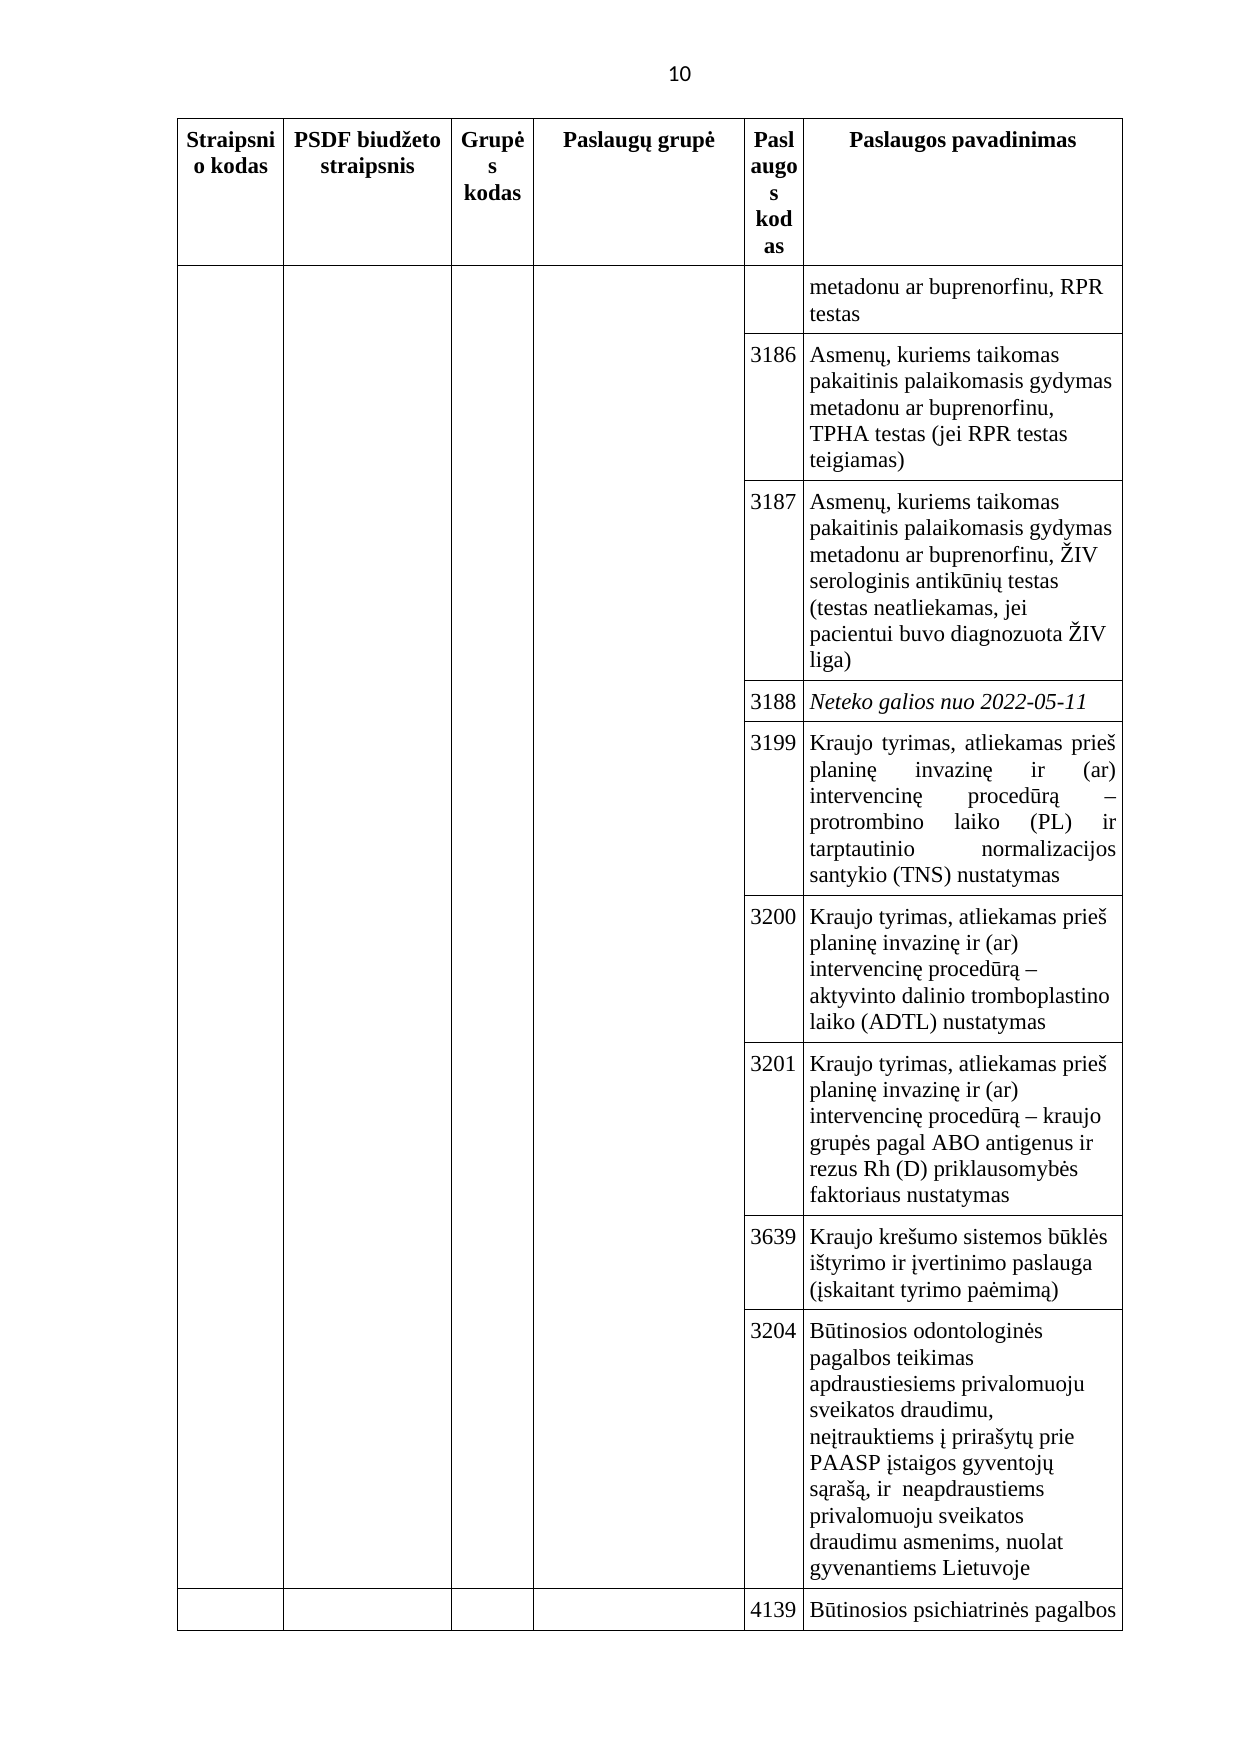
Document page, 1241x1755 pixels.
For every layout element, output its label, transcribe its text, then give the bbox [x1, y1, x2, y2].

table_header Paslaugos pavadinimas [804, 119, 1122, 265]
table_cell [178, 721, 283, 894]
table_cell 3201 [745, 1043, 803, 1215]
table_cell [284, 895, 451, 1042]
table_cell [284, 480, 451, 680]
table_cell [178, 1042, 283, 1215]
table_cell [452, 1309, 533, 1588]
table_cell [534, 680, 744, 721]
table_header Straipsnio kodas [178, 119, 283, 265]
table_cell [534, 1309, 744, 1588]
table_cell [452, 1215, 533, 1309]
table_header PSDF biudžeto straipsnis [284, 119, 451, 265]
table_cell [534, 895, 744, 1042]
table_cell [178, 895, 283, 1042]
table_cell [284, 333, 451, 480]
table_cell [178, 333, 283, 480]
table_cell Kraujo krešumo sistemos būklės ištyrimo ir įvertinimo paslauga (įskaitant tyrimo paėmimą) [804, 1216, 1122, 1309]
table_cell [178, 1215, 283, 1309]
table_cell [534, 480, 744, 680]
table_cell [452, 480, 533, 680]
table_cell [534, 721, 744, 894]
table_cell 4139 [745, 1589, 803, 1629]
table_cell [745, 266, 803, 333]
table_cell [452, 1589, 533, 1629]
table_cell [178, 266, 283, 333]
table_cell [284, 266, 451, 333]
table_cell [284, 1309, 451, 1588]
table_cell 3200 [745, 896, 803, 1042]
table_cell 3639 [745, 1216, 803, 1309]
table_cell [452, 721, 533, 894]
table_cell [178, 1589, 283, 1629]
table_cell [452, 1042, 533, 1215]
table_cell 3199 [745, 722, 803, 894]
table_cell Kraujo tyrimas, atliekamas prieš planinę invazinę ir (ar) intervencinę procedūrą – kraujo grupės pagal ABO antigenus ir rezus Rh (D) priklausomybės faktoriaus nustatymas [804, 1043, 1122, 1215]
table_cell [284, 1215, 451, 1309]
table_cell 3186 [745, 334, 803, 480]
table_cell [178, 1309, 283, 1588]
table_cell Asmenų, kuriems taikomas pakaitinis palaikomasis gydymas metadonu ar buprenorfinu, TPHA testas (jei RPR testas teigiamas) [804, 334, 1122, 480]
table_cell [452, 266, 533, 333]
table_cell [534, 333, 744, 480]
table_cell 3187 [745, 481, 803, 680]
table_cell [452, 333, 533, 480]
table_cell [534, 1215, 744, 1309]
table_cell [284, 1589, 451, 1629]
table_cell Būtinosios odontologinės pagalbos teikimas apdraustiesiems privalomuoju sveikatos draudimu, neįtrauktiems į prirašytų prie PAASP įstaigos gyventojų sąrašą, ir neapdraustiems privalomuoju sveikatos draudimu asmenims, nuolat gyvenantiems Lietuvoje [804, 1310, 1122, 1588]
table_cell [178, 680, 283, 721]
table_cell [284, 680, 451, 721]
table_cell Būtinosios psichiatrinės pagalbos [804, 1589, 1122, 1629]
table_cell [284, 721, 451, 894]
table_cell [534, 1042, 744, 1215]
table_cell [178, 480, 283, 680]
table_cell 3188 [745, 681, 803, 721]
table_cell Kraujo tyrimas, atliekamas prieš planinę invazinę ir (ar) intervencinę procedūrą – protrombino laiko (PL) ir tarptautinio normalizacijos santykio (TNS) nustatymas [804, 722, 1122, 894]
table_cell 3204 [745, 1310, 803, 1588]
table_cell [452, 680, 533, 721]
table_cell metadonu ar buprenorfinu, RPR testas [804, 266, 1122, 333]
table_cell [452, 895, 533, 1042]
table_cell [284, 1042, 451, 1215]
table_header Grupės kodas [452, 119, 533, 265]
table_header Paslaugos kodas [745, 119, 803, 265]
table_cell Kraujo tyrimas, atliekamas prieš planinę invazinę ir (ar) intervencinę procedūrą – aktyvinto dalinio tromboplastino laiko (ADTL) nustatymas [804, 896, 1122, 1042]
table_cell Neteko galios nuo 2022-05-11 [804, 681, 1122, 721]
table_header Paslaugų grupė [534, 119, 744, 265]
table_cell Asmenų, kuriems taikomas pakaitinis palaikomasis gydymas metadonu ar buprenorfinu, ŽIV serologinis antikūnių testas (testas neatliekamas, jei pacientui buvo diagnozuota ŽIV liga) [804, 481, 1122, 680]
table_cell [534, 266, 744, 333]
table_cell [534, 1589, 744, 1629]
